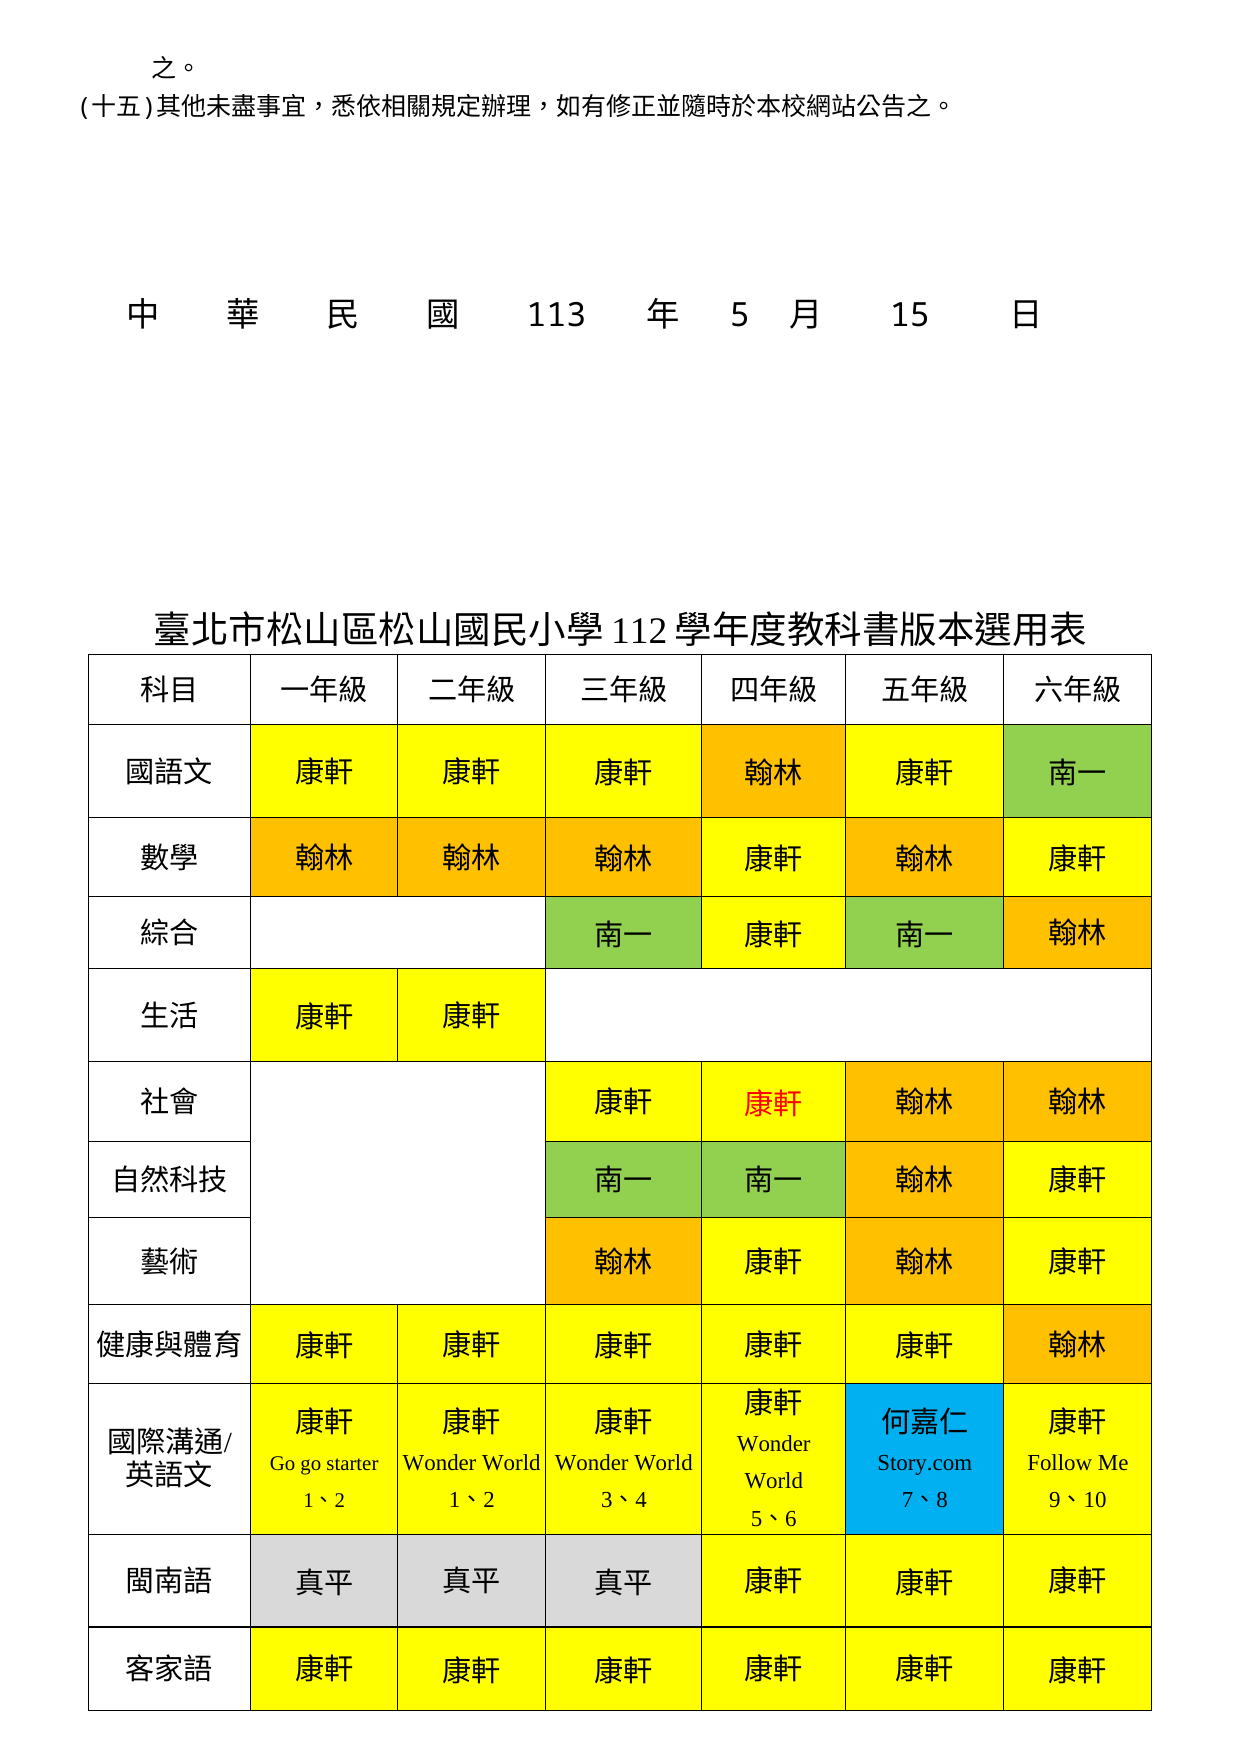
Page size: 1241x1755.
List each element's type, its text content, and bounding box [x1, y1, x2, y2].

table_header 科目 [89, 655, 250, 724]
table_cell 翰林 [702, 725, 845, 817]
table_cell 康軒 [702, 1218, 845, 1304]
table_cell 康軒 [846, 1535, 1003, 1626]
table_cell 客家語 [89, 1628, 250, 1710]
table_cell 南一 [546, 897, 701, 968]
table_cell 康軒 Wonder World 1、2 [398, 1384, 545, 1534]
text 臺北市松山區松山國民小學112學年度教科書版本選用表 [89, 600, 1152, 654]
table_cell 南一 [702, 1142, 845, 1217]
table_cell 康軒 [251, 725, 397, 817]
text (十五)其他未盡事宜，悉依相關規定辦理，如有修正並隨時於本校網站公告之。 [76, 85, 1152, 122]
table_cell 真平 [398, 1535, 545, 1626]
table_cell 康軒 [1004, 1142, 1151, 1217]
table_header 六年級 [1004, 655, 1151, 724]
table_cell 康軒 Go go starter 1、2 [251, 1384, 397, 1534]
table_cell 康軒 [702, 818, 845, 896]
table_cell 康軒 [1004, 1628, 1151, 1710]
table_cell 翰林 [846, 818, 1003, 896]
table_cell 康軒 [1004, 1218, 1151, 1304]
table_cell 南一 [846, 897, 1003, 968]
table_cell 康軒 [1004, 818, 1151, 896]
table_header 二年級 [398, 655, 545, 724]
table_cell 生活 [89, 969, 250, 1061]
table_cell 翰林 [846, 1142, 1003, 1217]
table_header 四年級 [702, 655, 845, 724]
table_cell 康軒 [702, 1062, 845, 1141]
table_cell 康軒 [546, 1062, 701, 1141]
table_cell 康軒 [398, 969, 545, 1061]
table_cell 自然科技 [89, 1142, 250, 1217]
text 中 華 民 國 113 年 5 月 15 日 [126, 288, 1152, 337]
table_cell 何嘉仁 Story.com 7、8 [846, 1384, 1003, 1534]
table_cell 康軒 [702, 1535, 845, 1626]
table_cell 南一 [1004, 725, 1151, 817]
table_cell 綜合 [89, 897, 250, 968]
table_cell 國語文 [89, 725, 250, 817]
table_cell 康軒 [546, 1305, 701, 1383]
table_cell 翰林 [846, 1218, 1003, 1304]
table_cell 康軒 [546, 1628, 701, 1710]
table_cell 康軒 [702, 897, 845, 968]
table_cell [251, 1062, 545, 1304]
table_cell 數學 [89, 818, 250, 896]
table_cell 閩南語 [89, 1535, 250, 1626]
table_cell 翰林 [546, 1218, 701, 1304]
table_cell 康軒 Wonder World 5、6 [702, 1384, 845, 1534]
table_cell 真平 [546, 1535, 701, 1626]
table_header 五年級 [846, 655, 1003, 724]
table_cell 翰林 [398, 818, 545, 896]
table_header 三年級 [546, 655, 701, 724]
table_cell 翰林 [546, 818, 701, 896]
table_cell 康軒 [846, 1305, 1003, 1383]
table_cell 康軒 [251, 969, 397, 1061]
table_cell 康軒 [398, 1628, 545, 1710]
table_cell 社會 [89, 1062, 250, 1141]
table_cell 康軒 [846, 1628, 1003, 1710]
table_cell 真平 [251, 1535, 397, 1626]
table_cell 康軒 Wonder World 3、4 [546, 1384, 701, 1534]
table_cell 康軒 [251, 1628, 397, 1710]
table_cell [251, 897, 545, 968]
table_cell 南一 [546, 1142, 701, 1217]
table_cell 藝術 [89, 1218, 250, 1304]
table_cell 康軒 [846, 725, 1003, 817]
table_cell 康軒 [251, 1305, 397, 1383]
table_cell 康軒 [546, 725, 701, 817]
table_cell 翰林 [1004, 897, 1151, 968]
table_header 一年級 [251, 655, 397, 724]
text 之。 [76, 47, 1152, 85]
table_cell 翰林 [1004, 1062, 1151, 1141]
table_cell 康軒 [398, 725, 545, 817]
table_cell 康軒 [702, 1305, 845, 1383]
table_cell 健康與體育 [89, 1305, 250, 1383]
table_cell 翰林 [846, 1062, 1003, 1141]
table_cell 康軒 [398, 1305, 545, 1383]
table_cell 康軒 [702, 1628, 845, 1710]
table_cell [546, 969, 1151, 1061]
table_cell 康軒 [1004, 1535, 1151, 1626]
table_cell 翰林 [251, 818, 397, 896]
table_cell 翰林 [1004, 1305, 1151, 1383]
table_cell 康軒 Follow Me 9、10 [1004, 1384, 1151, 1534]
table_cell 國際溝通/ 英語文 [89, 1384, 250, 1534]
